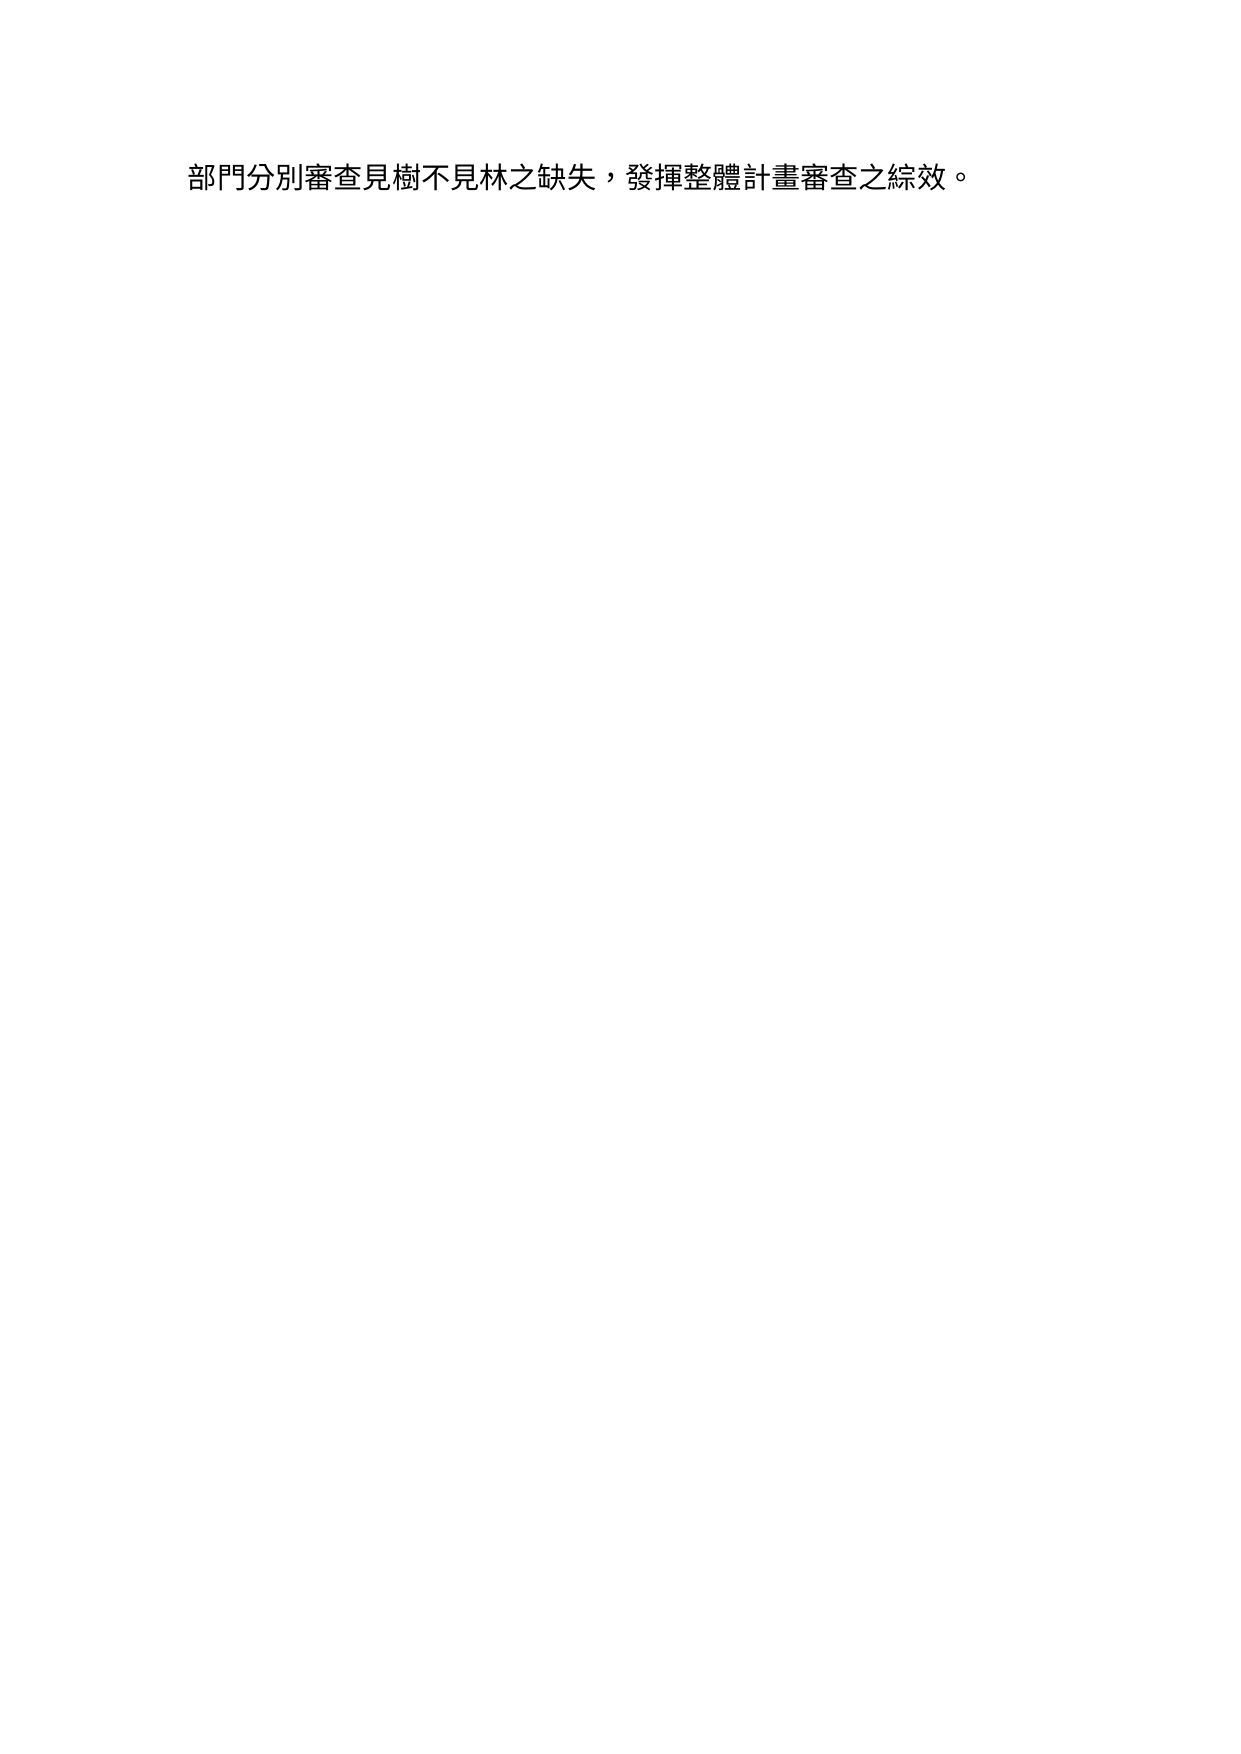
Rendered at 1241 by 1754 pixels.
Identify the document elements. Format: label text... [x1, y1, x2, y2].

text 部門分別審查見樹不見林之缺失，發揮整體計畫審查之綜效。 [188, 134, 1107, 197]
